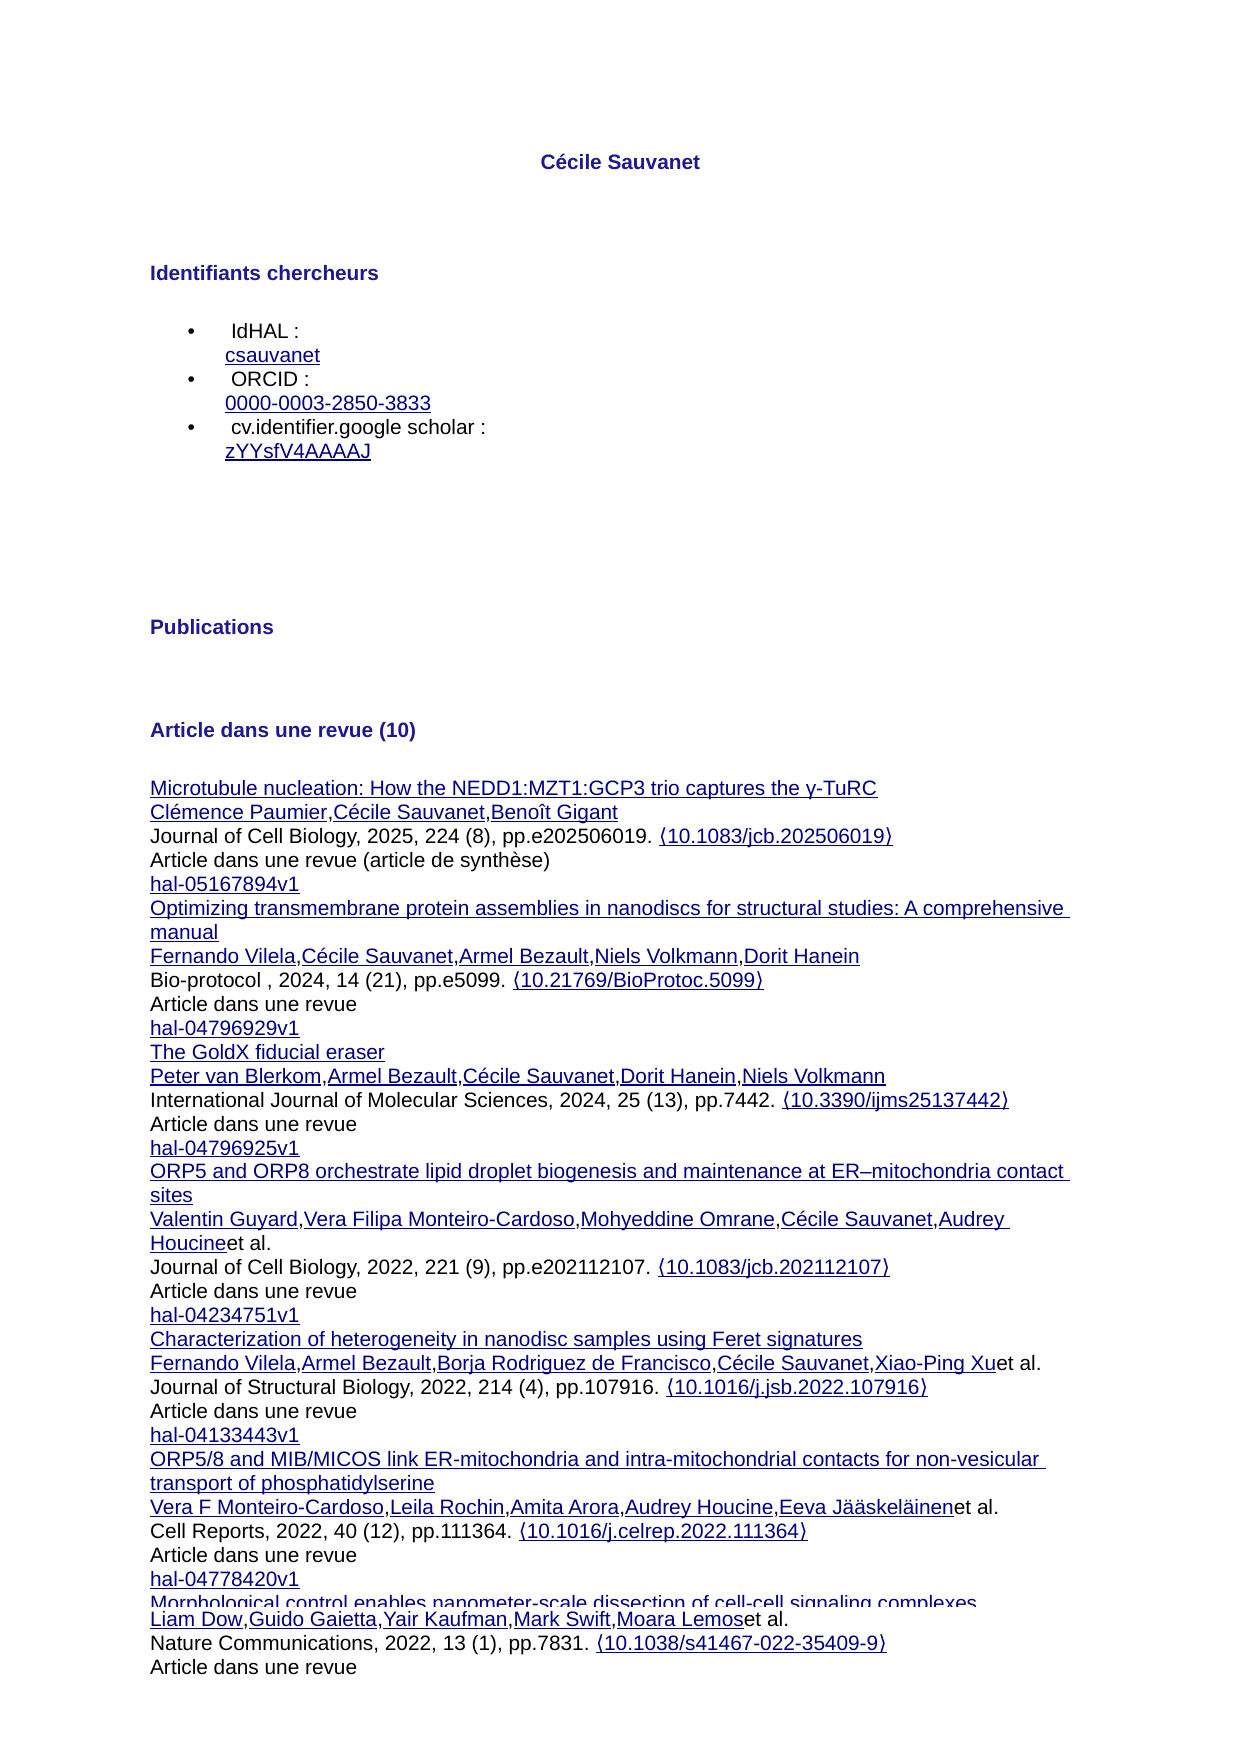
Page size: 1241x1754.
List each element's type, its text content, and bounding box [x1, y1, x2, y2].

list IdHAL : [187, 319, 1090, 343]
table_cell Morphological control enables nanometer-scale dissection of cell-cell signaling complexes Liam Dow,Guido Gaietta,Yair Kaufman,Mark Swift,Moara Lemoset al. Nature Communications, 2022, 13 (1), pp.7831. ⟨10.1038/s41467-022-35409-9⟩ Article dans une revue [150, 1591, 1090, 1679]
subtitle Publications [150, 614, 1090, 638]
table_cell Characterization of heterogeneity in nanodisc samples using Feret signatures Fernando Vilela,Armel Bezault,Borja Rodriguez de Francisco,Cécile Sauvanet,Xiao-Ping Xuet al. Journal of Structural Biology, 2022, 214 (4), pp.107916. ⟨10.1016/j.jsb.2022.107916⟩ Article dans une revue hal-04133443v1 [150, 1327, 1090, 1447]
list cv.identifier.google scholar : [187, 414, 1090, 438]
table_header Microtubule nucleation: How the NEDD1:MZT1:GCP3 trio captures the γ-TuRC Clémence Paumier,Cécile Sauvanet,Benoît Gigant Journal of Cell Biology, 2025, 224 (8), pp.e202506019. ⟨10.1083/jcb.202506019⟩ Article dans une revue (article de synthèse) hal-05167894v1 [150, 776, 1090, 896]
table_cell The GoldX fiducial eraser Peter van Blerkom,Armel Bezault,Cécile Sauvanet,Dorit Hanein,Niels Volkmann International Journal of Molecular Sciences, 2024, 25 (13), pp.7442. ⟨10.3390/ijms25137442⟩ Article dans une revue hal-04796925v1 [150, 1040, 1090, 1159]
table_cell ORP5/8 and MIB/MICOS link ER-mitochondria and intra-mitochondrial contacts for non-vesicular transport of phosphatidylserine Vera F Monteiro-Cardoso,Leila Rochin,Amita Arora,Audrey Houcine,Eeva Jääskeläinenet al. Cell Reports, 2022, 40 (12), pp.111364. ⟨10.1016/j.celrep.2022.111364⟩ Article dans une revue hal-04778420v1 [150, 1447, 1090, 1591]
subtitle Cécile Sauvanet [150, 150, 1090, 174]
list 0000-0003-2850-3833 [187, 391, 1090, 414]
table_cell Optimizing transmembrane protein assemblies in nanodiscs for structural studies: A comprehensive manual Fernando Vilela,Cécile Sauvanet,Armel Bezault,Niels Volkmann,Dorit Hanein Bio-protocol , 2024, 14 (21), pp.e5099. ⟨10.21769/BioProtoc.5099⟩ Article dans une revue hal-04796929v1 [150, 896, 1090, 1039]
table_cell ORP5 and ORP8 orchestrate lipid droplet biogenesis and maintenance at ER–mitochondria contact sites Valentin Guyard,Vera Filipa Monteiro-Cardoso,Mohyeddine Omrane,Cécile Sauvanet,Audrey Houcineet al. Journal of Cell Biology, 2022, 221 (9), pp.e202112107. ⟨10.1083/jcb.202112107⟩ Article dans une revue hal-04234751v1 [150, 1159, 1090, 1327]
subtitle Article dans une revue (10) [150, 718, 1090, 742]
list zYYsfV4AAAAJ [187, 438, 1090, 462]
subtitle Identifiants chercheurs [150, 260, 1090, 284]
list csauvanet [187, 343, 1090, 367]
list ORCID : [187, 367, 1090, 391]
